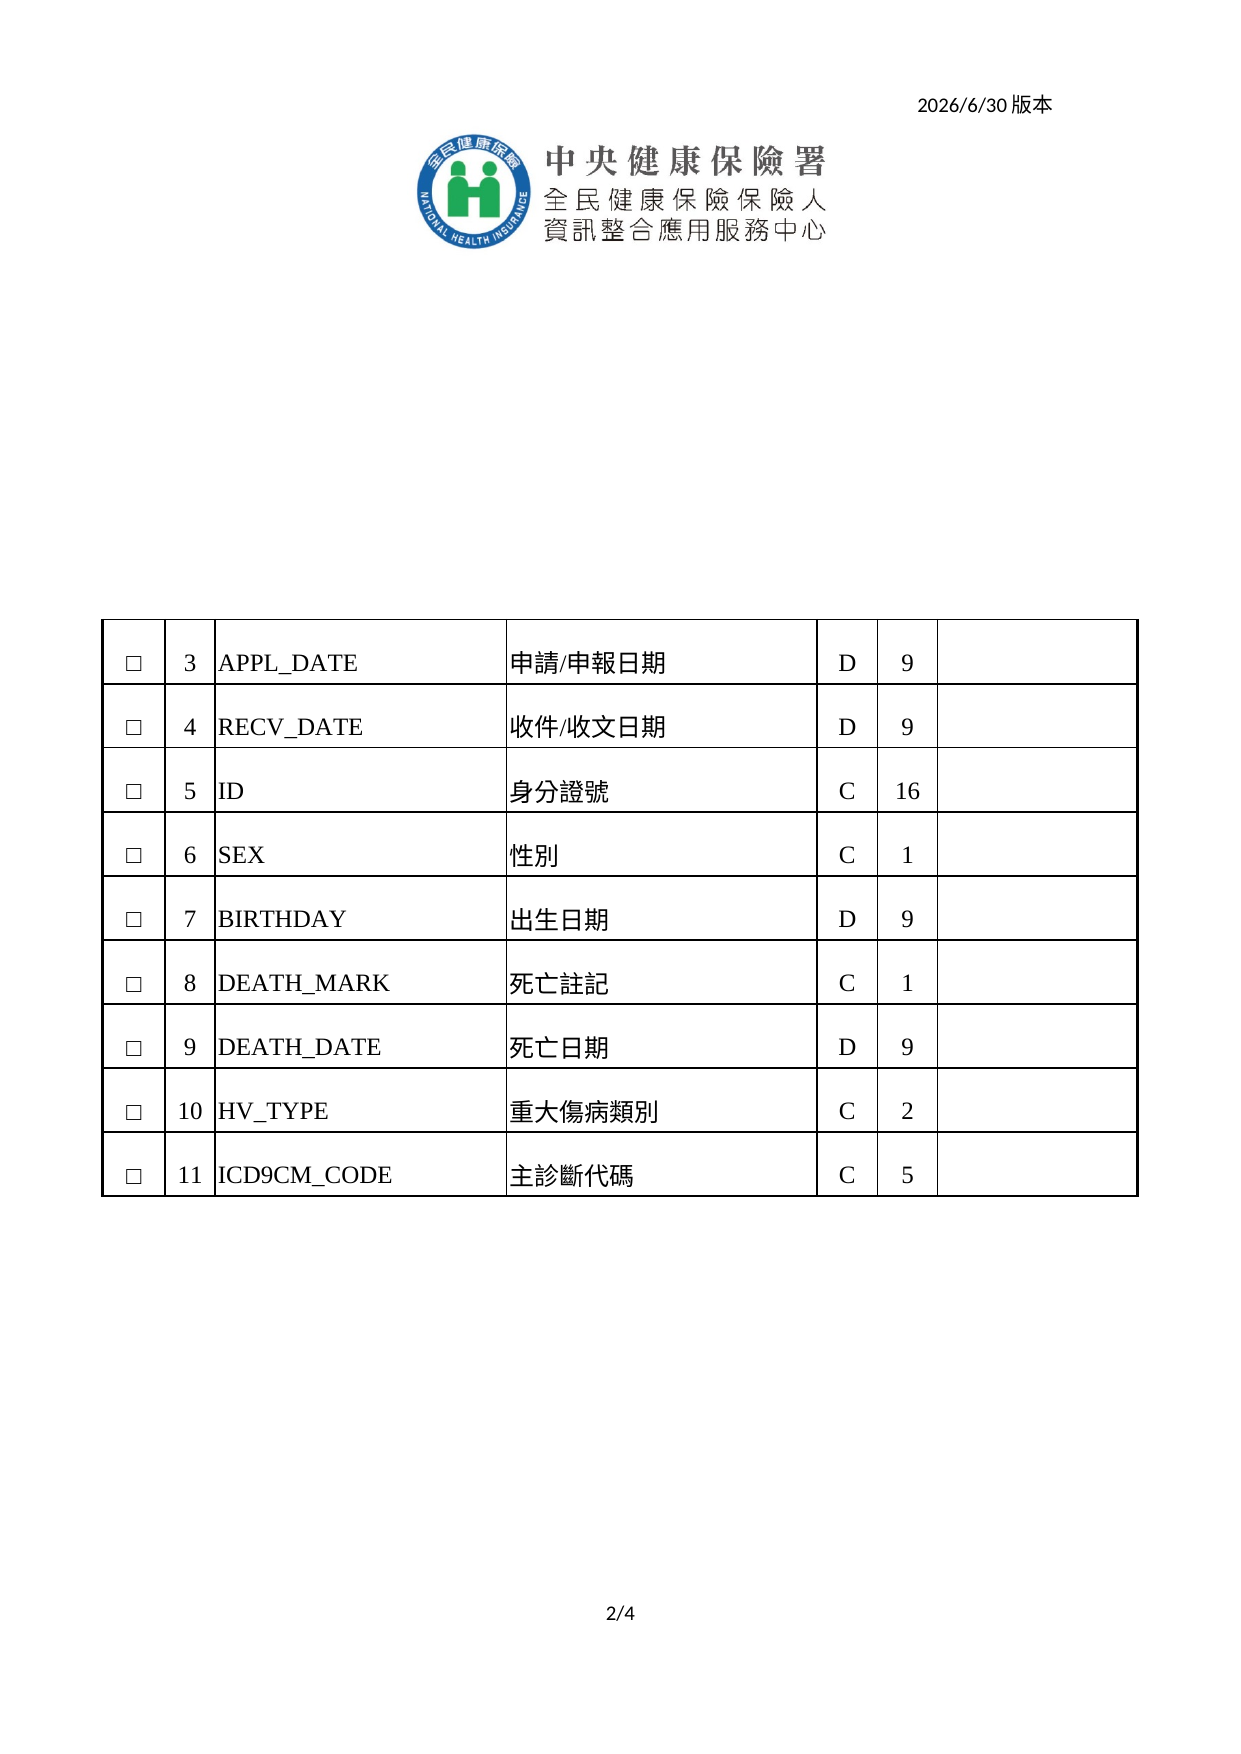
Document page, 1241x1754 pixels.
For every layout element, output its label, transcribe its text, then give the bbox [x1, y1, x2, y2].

table_cell 4 [166, 685, 214, 747]
table_cell D [818, 685, 877, 747]
table_cell 1 [878, 941, 937, 1003]
table_cell 死亡日期 [507, 1005, 816, 1067]
table_cell BIRTHDAY [216, 877, 506, 939]
table_cell 身分證號 [507, 748, 816, 811]
table_cell 性別 [507, 813, 816, 875]
table_cell C [818, 941, 877, 1003]
table_cell 收件/收文日期 [507, 685, 816, 747]
table_cell APPL_DATE [216, 620, 506, 683]
table_cell [938, 685, 1136, 747]
table_cell 2 [878, 1069, 937, 1131]
table_cell DEATH_MARK [216, 941, 506, 1003]
table_cell C [818, 813, 877, 875]
table_cell 出生日期 [507, 877, 816, 939]
table_cell 重大傷病類別 [507, 1069, 816, 1131]
table_cell □ [104, 685, 164, 747]
table_cell RECV_DATE [216, 685, 506, 747]
table_cell □ [104, 877, 164, 939]
table_cell 9 [878, 877, 937, 939]
table_cell □ [104, 748, 164, 811]
table_cell [938, 877, 1136, 939]
table_cell 9 [878, 1005, 937, 1067]
table_cell 死亡註記 [507, 941, 816, 1003]
table_cell C [818, 1133, 877, 1195]
table_cell □ [104, 1069, 164, 1131]
table_cell D [818, 1005, 877, 1067]
table_cell 7 [166, 877, 214, 939]
table_cell 10 [166, 1069, 214, 1131]
table_cell 9 [878, 685, 937, 747]
table_cell 8 [166, 941, 214, 1003]
table_cell C [818, 748, 877, 811]
table_cell [938, 813, 1136, 875]
table_cell HV_TYPE [216, 1069, 506, 1131]
table_cell [938, 748, 1136, 811]
table_cell D [818, 877, 877, 939]
table_cell 9 [166, 1005, 214, 1067]
table_cell 16 [878, 748, 937, 811]
table_cell □ [104, 1133, 164, 1195]
table_cell 主診斷代碼 [507, 1133, 816, 1195]
table_cell C [818, 1069, 877, 1131]
table_cell [938, 620, 1136, 683]
table_cell D [818, 620, 877, 683]
table_cell 5 [166, 748, 214, 811]
table_cell □ [104, 1005, 164, 1067]
table_cell ICD9CM_CODE [216, 1133, 506, 1195]
table_cell ID [216, 748, 506, 811]
table_cell SEX [216, 813, 506, 875]
table_cell [938, 1005, 1136, 1067]
table_cell 9 [878, 620, 937, 683]
table_cell 11 [166, 1133, 214, 1195]
table_cell 1 [878, 813, 937, 875]
table_cell [938, 1069, 1136, 1131]
table_cell 3 [166, 620, 214, 683]
table_cell [938, 1133, 1136, 1195]
table_cell [938, 941, 1136, 1003]
table_cell □ [104, 941, 164, 1003]
table_cell 6 [166, 813, 214, 875]
table_cell □ [104, 813, 164, 875]
table_cell □ [104, 620, 164, 683]
table_cell 5 [878, 1133, 937, 1195]
table_cell DEATH_DATE [216, 1005, 506, 1067]
table_cell 申請/申報日期 [507, 620, 816, 683]
